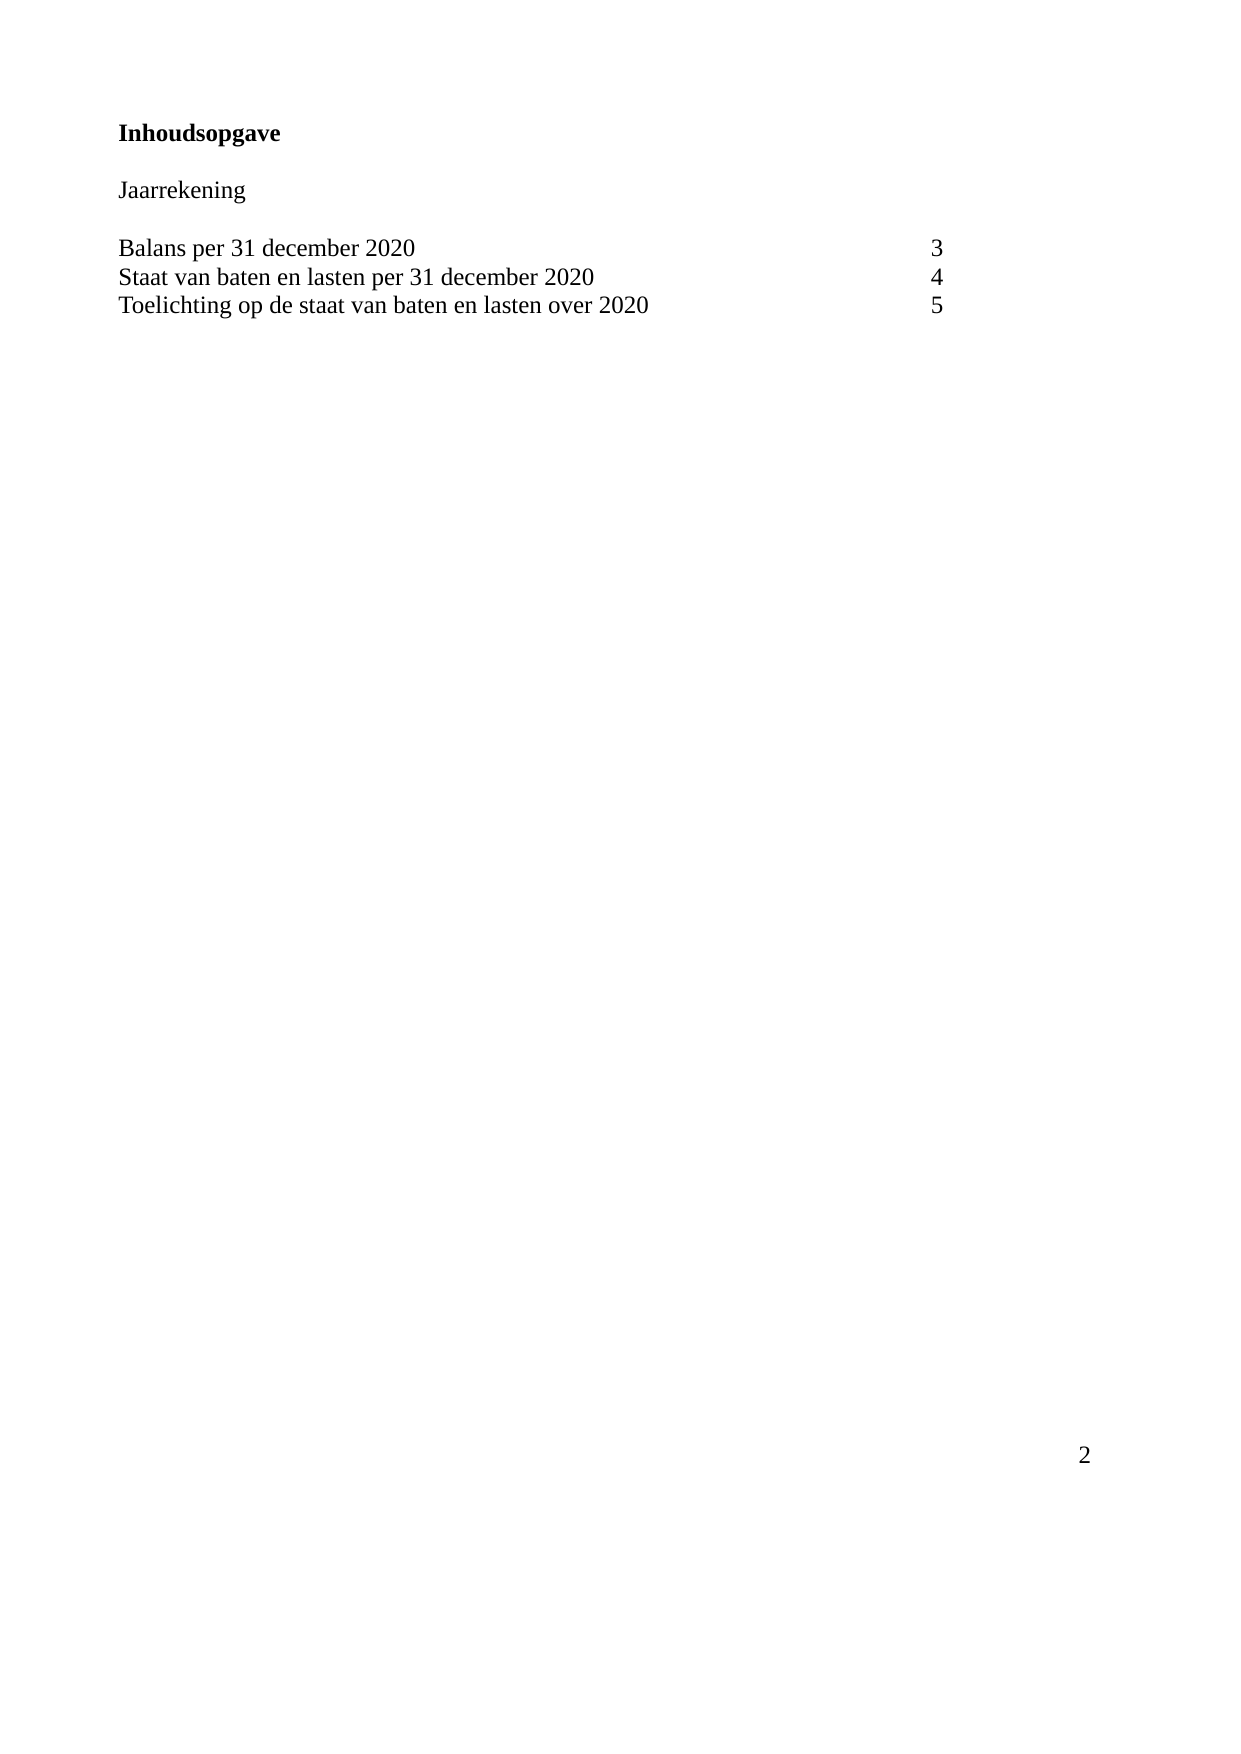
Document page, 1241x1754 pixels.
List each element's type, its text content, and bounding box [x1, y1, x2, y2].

text Balans per 31 december 2020 3 [118, 233, 1122, 262]
text Jaarrekening [118, 176, 1122, 204]
text 2 [118, 1441, 1122, 1469]
text Staat van baten en lasten per 31 december 2020 4 [118, 262, 1122, 291]
text Inhoudsopgave [118, 118, 1122, 147]
text Toelichting op de staat van baten en lasten over 2020 5 [118, 291, 1122, 319]
